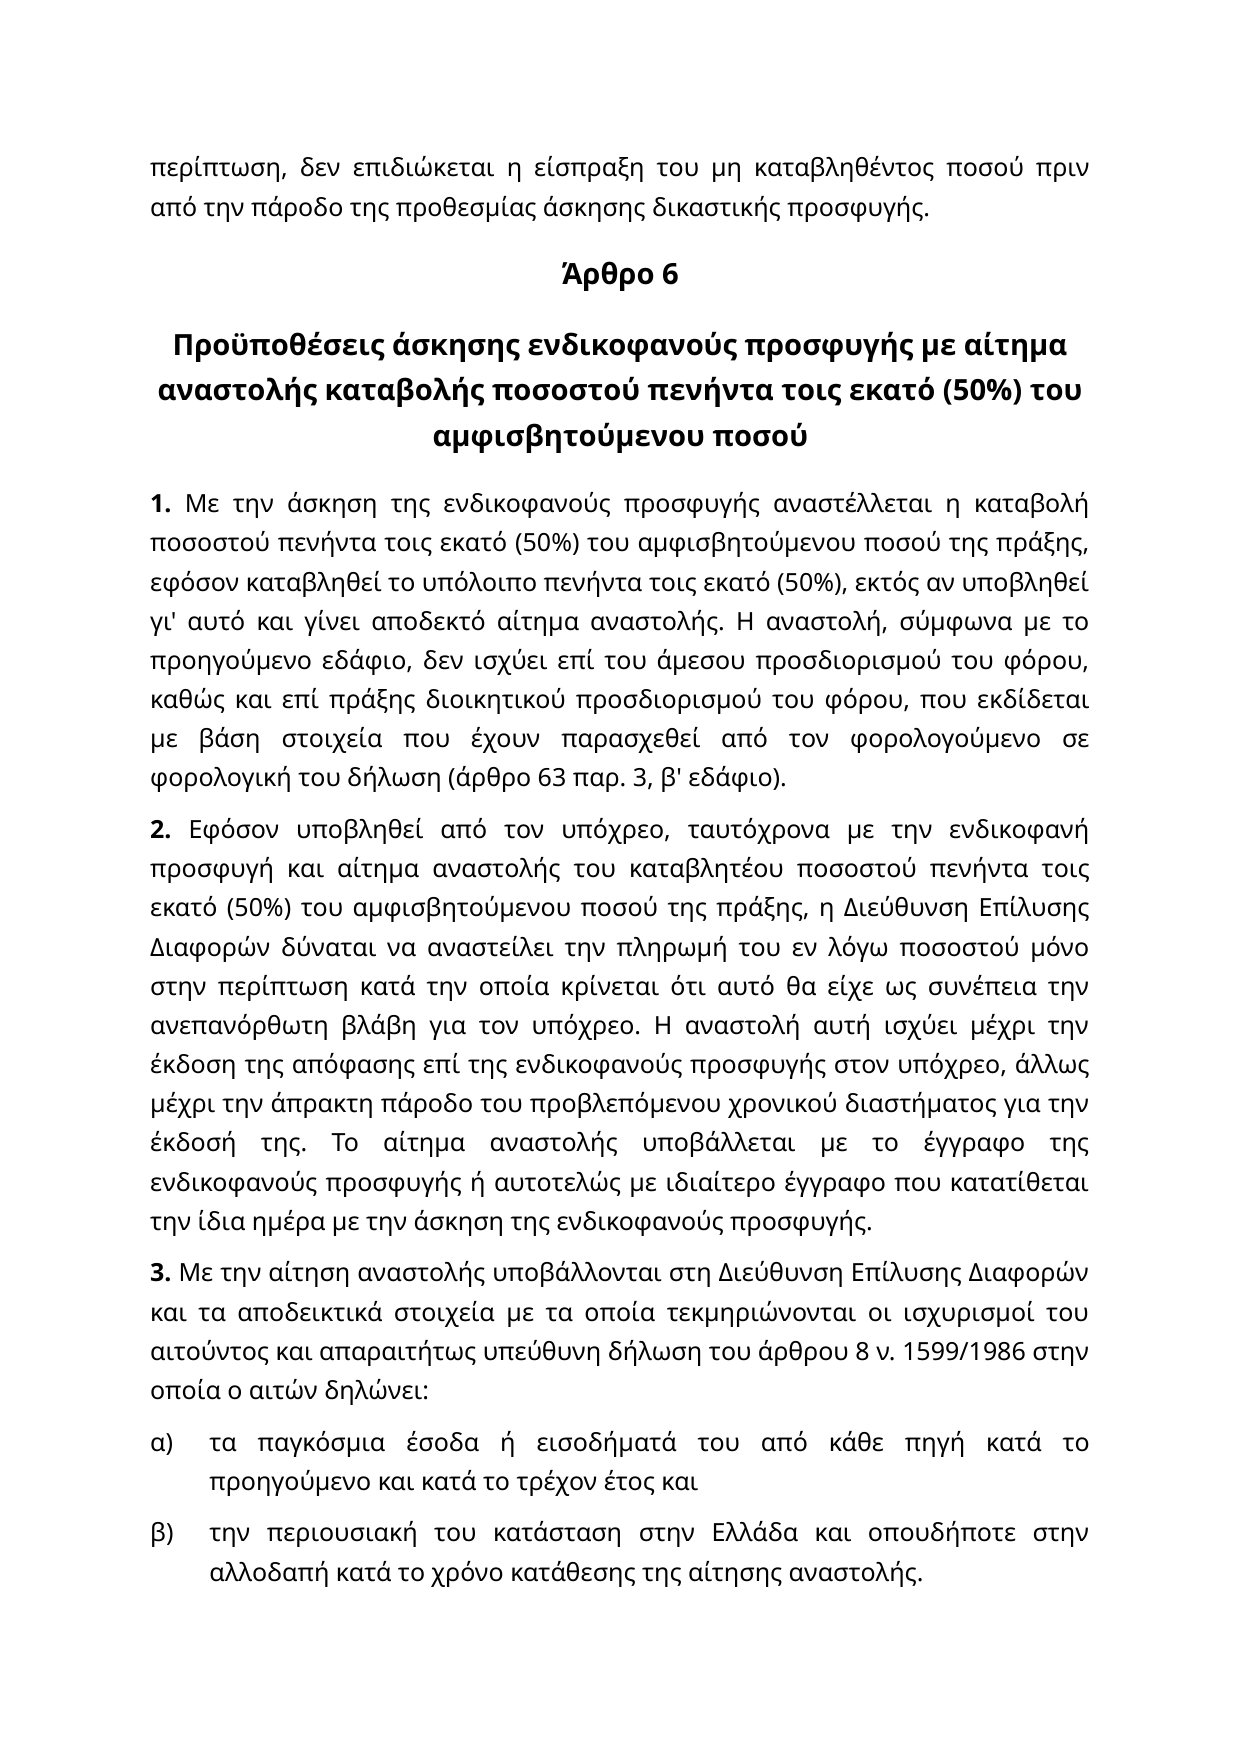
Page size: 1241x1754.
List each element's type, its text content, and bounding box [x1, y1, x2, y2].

text 1. Με την άσκηση της ενδικοφανούς προσφυγής αναστέλλεται η καταβολή ποσοστού πενήντα τοις εκατό (50%) του αμφισβητούμενου ποσού της πράξης, εφόσον καταβληθεί το υπόλοιπο πενήντα τοις εκατό (50%), εκτός αν υποβληθεί γι' αυτό και γίνει αποδεκτό αίτημα αναστολής. Η αναστολή, σύμφωνα με το προηγούμενο εδάφιο, δεν ισχύει επί του άμεσου προσδιορισμού του φόρου, καθώς και επί πράξης διοικητικού προσδιορισμού του φόρου, που εκδίδεται με βάση στοιχεία που έχουν παρασχεθεί από τον φορολογούμενο σε φορολογική του δήλωση (άρθρο 63 παρ. 3, β' εδάφιο). [150, 486, 1090, 794]
text 3. Με την αίτηση αναστολής υποβάλλονται στη Διεύθυνση Επίλυσης Διαφορών και τα αποδεικτικά στοιχεία με τα οποία τεκμηριώνονται οι ισχυρισμοί του αιτούντος και απαραιτήτως υπεύθυνη δήλωση του άρθρου 8 ν. 1599/1986 στην οποία ο αιτών δηλώνει: [150, 1255, 1090, 1407]
subtitle Άρθρο 6 [150, 253, 1090, 293]
text περίπτωση, δεν επιδιώκεται η είσπραξη του μη καταβληθέντος ποσού πριν από την πάροδο της προθεσμίας άσκησης δικαστικής προσφυγής. [150, 150, 1090, 223]
subtitle Προϋποθέσεις άσκησης ενδικοφανούς προσφυγής με αίτημα αναστολής καταβολής ποσοστού πενήντα τοις εκατό (50%) του αμφισβητούμενου ποσού [150, 324, 1090, 455]
text 2. Εφόσον υποβληθεί από τον υπόχρεο, ταυτόχρονα με την ενδικοφανή προσφυγή και αίτημα αναστολής του καταβλητέου ποσοστού πενήντα τοις εκατό (50%) του αμφισβητούμενου ποσού της πράξης, η Διεύθυνση Επίλυσης Διαφορών δύναται να αναστείλει την πληρωμή του εν λόγω ποσοστού μόνο στην περίπτωση κατά την οποία κρίνεται ότι αυτό θα είχε ως συνέπεια την ανεπανόρθωτη βλάβη για τον υπόχρεο. Η αναστολή αυτή ισχύει μέχρι την έκδοση της απόφασης επί της ενδικοφανούς προσφυγής στον υπόχρεο, άλλως μέχρι την άπρακτη πάροδο του προβλεπόμενου χρονικού διαστήματος για την έκδοσή της. Το αίτημα αναστολής υποβάλλεται με το έγγραφο της ενδικοφανούς προσφυγής ή αυτοτελώς με ιδιαίτερο έγγραφο που κατατίθεται την ίδια ημέρα με την άσκηση της ενδικοφανούς προσφυγής. [150, 812, 1090, 1237]
list β) την περιουσιακή του κατάσταση στην Ελλάδα και οπουδήποτε στην αλλοδαπή κατά το χρόνο κατάθεσης της αίτησης αναστολής. [150, 1515, 1090, 1588]
list α) τα παγκόσμια έσοδα ή εισοδήματά του από κάθε πηγή κατά το προηγούμενο και κατά το τρέχον έτος και [150, 1424, 1090, 1497]
